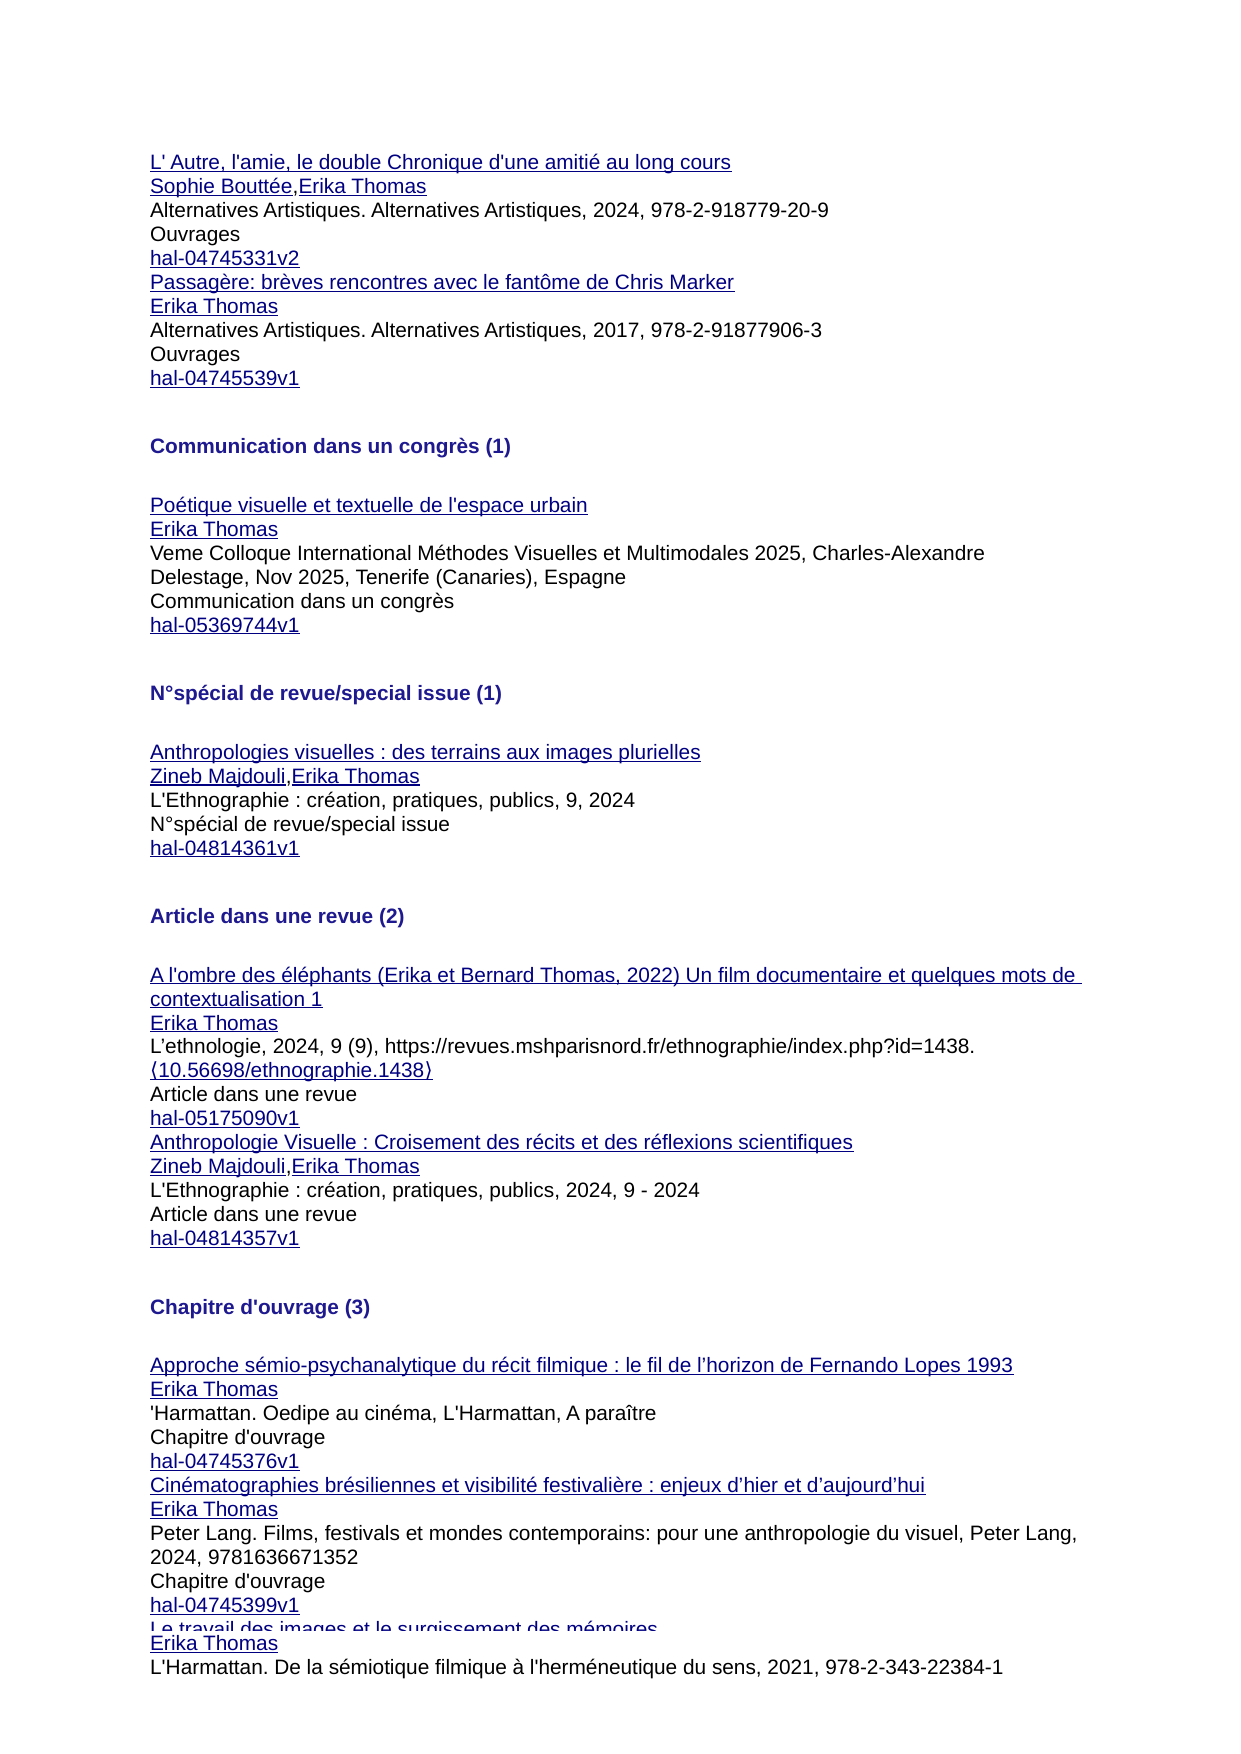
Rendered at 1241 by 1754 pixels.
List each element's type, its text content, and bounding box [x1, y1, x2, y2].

table_header A l'ombre des éléphants (Erika et Bernard Thomas, 2022) Un film documentaire et quelques mots de contextualisation 1 Erika Thomas L’ethnologie, 2024, 9 (9), https://revues.mshparisnord.fr/ethnographie/index.php?id=1438. ⟨10.56698/ethnographie.1438⟩ Article dans une revue hal-05175090v1 [150, 963, 1090, 1130]
table_header Anthropologies visuelles : des terrains aux images plurielles Zineb Majdouli,Erika Thomas L'Ethnographie : création, pratiques, publics, 9, 2024 N°spécial de revue/special issue hal-04814361v1 [150, 740, 1090, 859]
table_cell Anthropologie Visuelle : Croisement des récits et des réflexions scientifiques Zineb Majdouli,Erika Thomas L'Ethnographie : création, pratiques, publics, 2024, 9 - 2024 Article dans une revue hal-04814357v1 [150, 1130, 1090, 1250]
table_header Approche sémio-psychanalytique du récit filmique : le fil de l’horizon de Fernando Lopes 1993 Erika Thomas 'Harmattan. Oedipe au cinéma, L'Harmattan, A paraître Chapitre d'ouvrage hal-04745376v1 [150, 1353, 1090, 1473]
subtitle Communication dans un congrès (1) [150, 434, 1090, 458]
table_header Poétique visuelle et textuelle de l'espace urbain Erika Thomas Veme Colloque International Méthodes Visuelles et Multimodales 2025, Charles-Alexandre Delestage, Nov 2025, Tenerife (Canaries), Espagne Communication dans un congrès hal-05369744v1 [150, 493, 1090, 636]
table_cell Le travail des images et le surgissement des mémoires Erika Thomas L'Harmattan. De la sémiotique filmique à l'herméneutique du sens, 2021, 978-2-343-22384-1 [150, 1617, 1090, 1679]
table_cell L' Autre, l'amie, le double Chronique d'une amitié au long cours Sophie Bouttée,Erika Thomas Alternatives Artistiques. Alternatives Artistiques, 2024, 978-2-918779-20-9 Ouvrages hal-04745331v2 [150, 150, 1090, 270]
table_cell Cinématographies brésiliennes et visibilité festivalière : enjeux d’hier et d’aujourd’hui Erika Thomas Peter Lang. Films, festivals et mondes contemporains: pour une anthropologie du visuel, Peter Lang, 2024, 9781636671352 Chapitre d'ouvrage hal-04745399v1 [150, 1473, 1090, 1617]
subtitle Chapitre d'ouvrage (3) [150, 1295, 1090, 1319]
table_cell Passagère: brèves rencontres avec le fantôme de Chris Marker Erika Thomas Alternatives Artistiques. Alternatives Artistiques, 2017, 978-2-91877906-3 Ouvrages hal-04745539v1 [150, 270, 1090, 389]
subtitle Article dans une revue (2) [150, 904, 1090, 928]
subtitle N°spécial de revue/special issue (1) [150, 681, 1090, 705]
